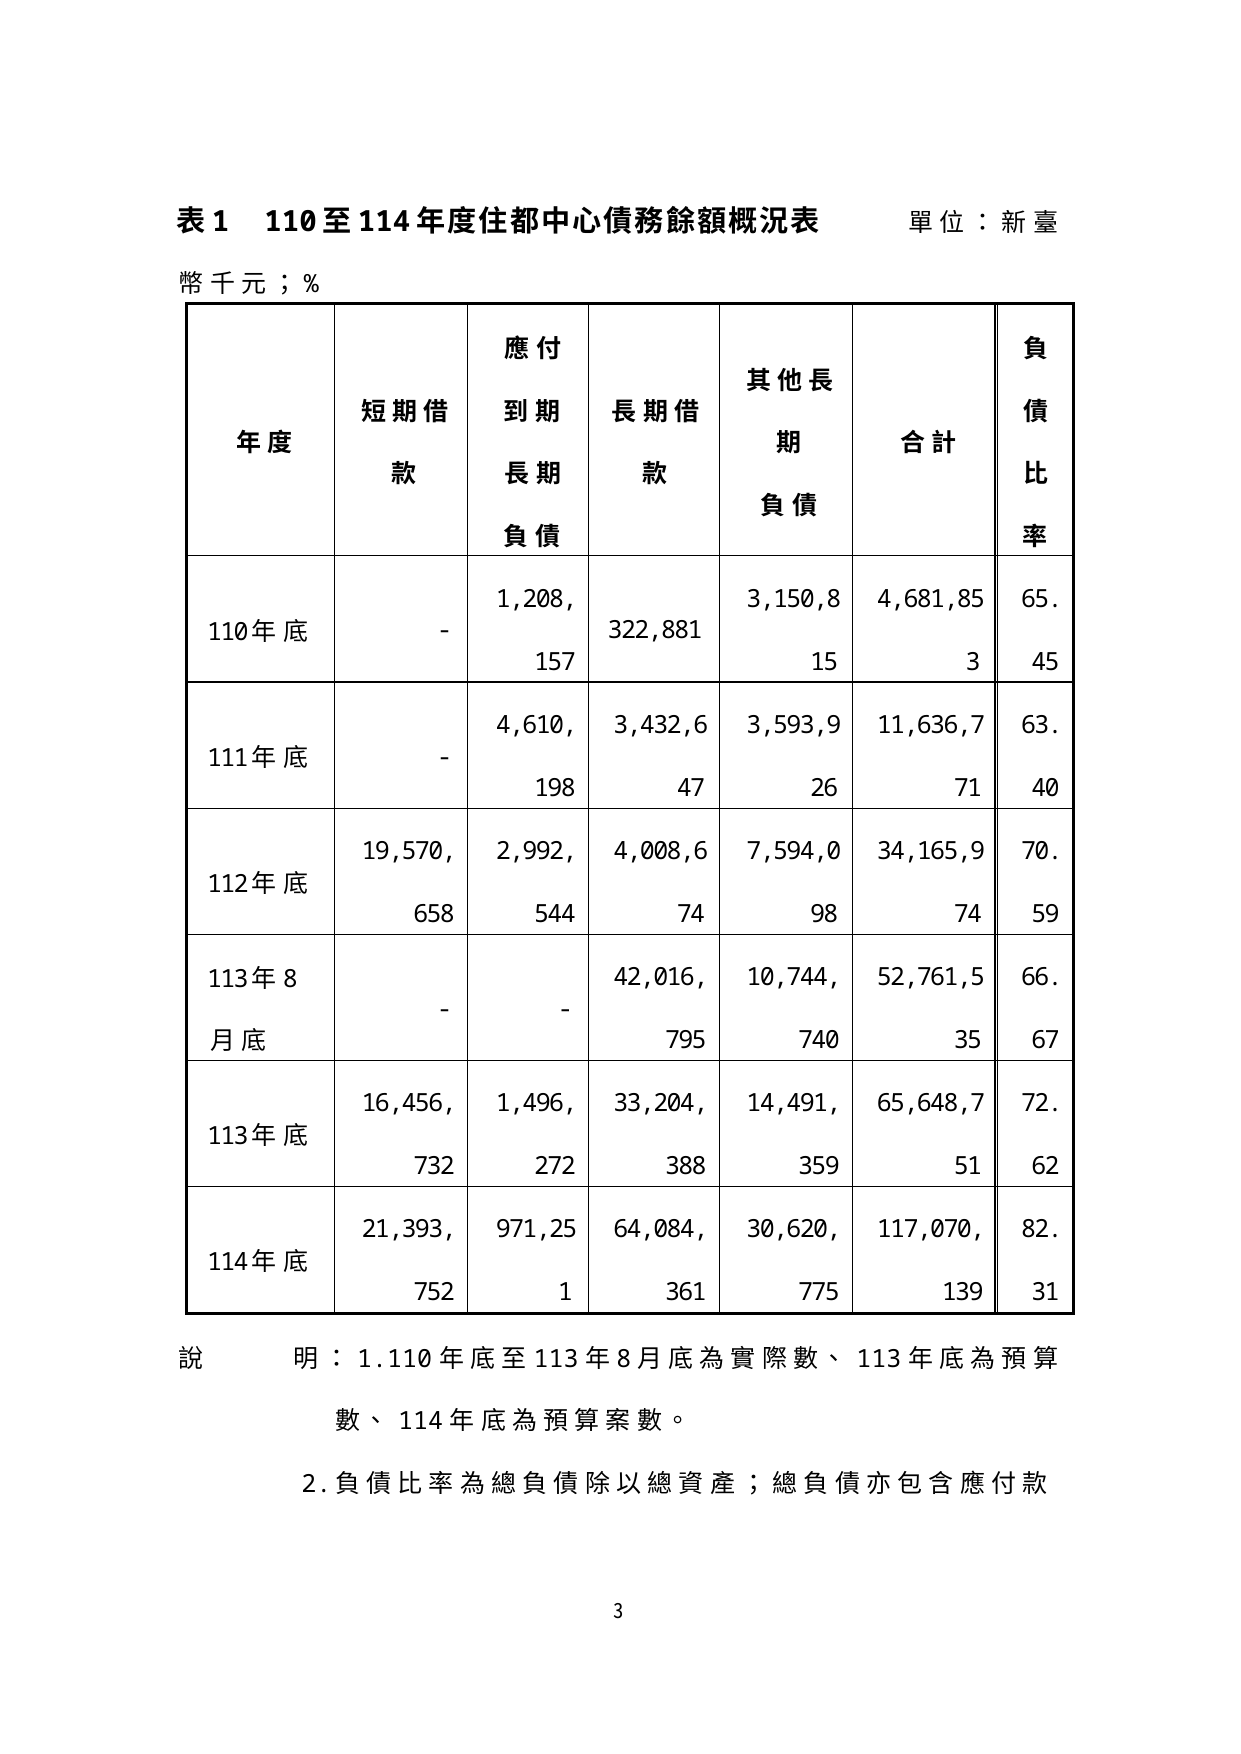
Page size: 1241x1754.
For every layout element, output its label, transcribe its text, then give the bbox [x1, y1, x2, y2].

table_cell - [468, 935, 588, 1059]
table_cell 111年底 [188, 683, 334, 807]
table_cell 113年8月底 [188, 935, 334, 1059]
table_cell 113年底 [188, 1061, 334, 1186]
table_cell 117,070,139 [853, 1187, 994, 1312]
table_cell 112年底 [188, 809, 334, 933]
table_cell 7,594,098 [720, 809, 852, 933]
table_cell 971,251 [468, 1187, 588, 1312]
table_cell 3,593,926 [720, 683, 852, 807]
table_cell 19,570,658 [335, 809, 467, 933]
table_cell 65,648,751 [853, 1061, 994, 1186]
table_cell 4,008,674 [589, 809, 719, 933]
table_cell 1,496,272 [468, 1061, 588, 1186]
table_cell 2,992,544 [468, 809, 588, 933]
table_header 長期借款 [589, 305, 719, 555]
table_cell 21,393,752 [335, 1187, 467, 1312]
table_cell 65.45 [998, 556, 1072, 681]
table_cell 72.62 [998, 1061, 1072, 1186]
table_cell 30,620,775 [720, 1187, 852, 1312]
table_cell 16,456,732 [335, 1061, 467, 1186]
table_cell 42,016,795 [589, 935, 719, 1059]
table_cell 63.40 [998, 683, 1072, 807]
text 2.負債比率為總負債除以總資產；總負債亦包含應付款 [300, 1440, 1061, 1502]
table_cell 3,432,647 [589, 683, 719, 807]
table_cell 3,150,815 [720, 556, 852, 681]
table_cell 4,681,853 [853, 556, 994, 681]
table_cell 66.67 [998, 935, 1072, 1059]
table_cell 1,208,157 [468, 556, 588, 681]
table_cell 11,636,771 [853, 683, 994, 807]
table_cell 10,744,740 [720, 935, 852, 1059]
table_cell - [335, 683, 467, 807]
table_cell 64,084,361 [589, 1187, 719, 1312]
table_cell 114年底 [188, 1187, 334, 1312]
table_header 短期借款 [335, 305, 467, 555]
table_header 合計 [853, 305, 994, 555]
table_cell 322,881 [589, 556, 719, 681]
table_cell 82.31 [998, 1187, 1072, 1312]
table_cell 14,491,359 [720, 1061, 852, 1186]
table_cell 110年底 [188, 556, 334, 681]
table_cell 33,204,388 [589, 1061, 719, 1186]
text 表1 110至114年度住都中心債務餘額概況表 單位：新臺幣千元；% [176, 177, 1061, 302]
table_cell 52,761,535 [853, 935, 994, 1059]
text 說 明：1.110年底至113年8月底為實際數、113年底為預算數、114年底為預算案數。 [176, 1315, 1061, 1440]
table_header 應付到期 長期負債 [468, 305, 588, 555]
table_cell 4,610,198 [468, 683, 588, 807]
table_cell - [335, 935, 467, 1059]
table_cell 70.59 [998, 809, 1072, 933]
table_header 其他長期 負債 [720, 305, 852, 555]
table_cell - [335, 556, 467, 681]
table_cell 34,165,974 [853, 809, 994, 933]
table_header 負債比率 [998, 305, 1072, 555]
table_header 年度 [188, 305, 334, 555]
